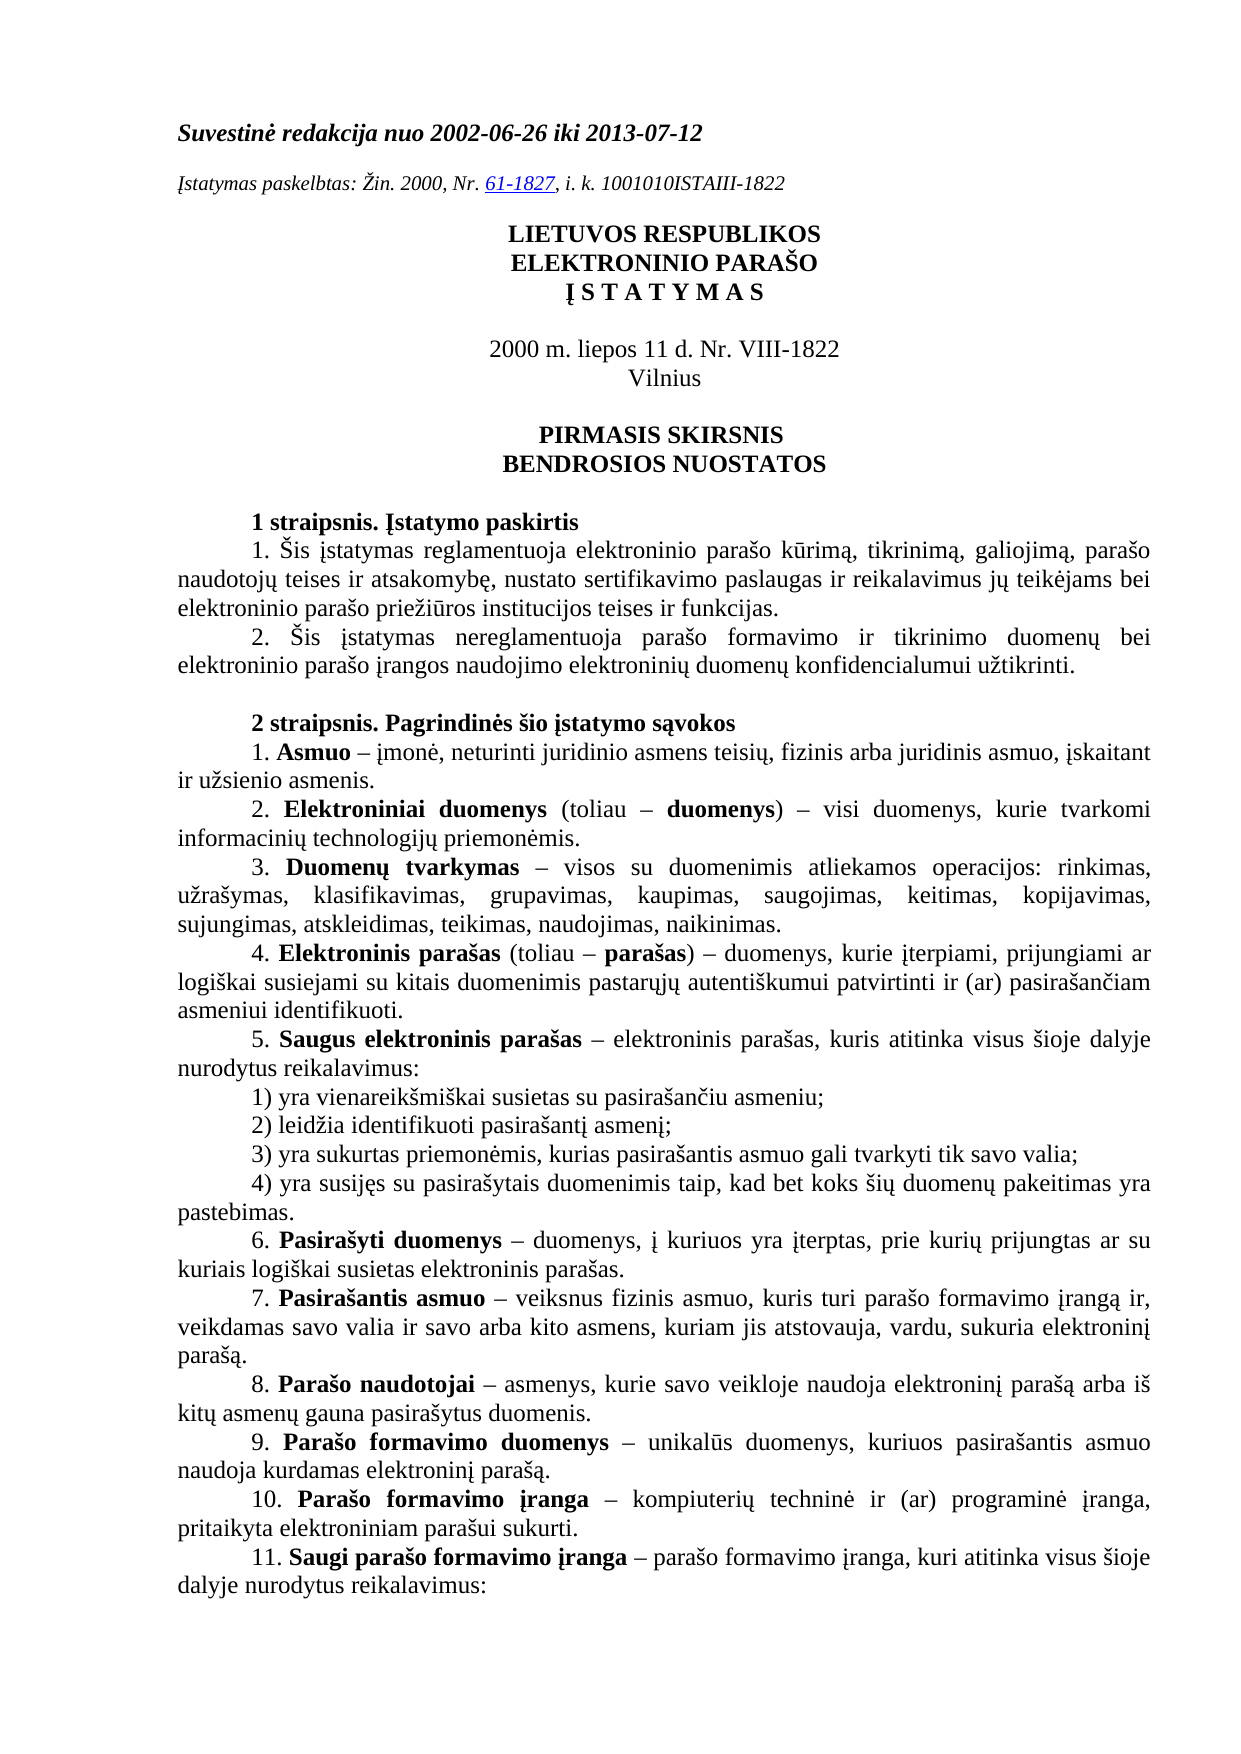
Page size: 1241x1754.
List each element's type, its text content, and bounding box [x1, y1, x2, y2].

text 3) yra sukurtas priemonėmis, kurias pasirašantis asmuo gali tvarkyti tik savo valia; [177, 1139, 1152, 1168]
text 7. Pasirašantis asmuo – veiksnus fizinis asmuo, kuris turi parašo formavimo įrangą ir, veikdamas savo valia ir savo arba kito asmens, kuriam jis atstovauja, vardu, sukuria elektroninį parašą. [177, 1283, 1152, 1369]
text 3. Duomenų tvarkymas – visos su duomenimis atliekamos operacijos: rinkimas, užrašymas, klasifikavimas, grupavimas, kaupimas, saugojimas, keitimas, kopijavimas, sujungimas, atskleidimas, teikimas, naudojimas, naikinimas. [177, 852, 1152, 938]
text 2) leidžia identifikuoti pasirašantį asmenį; [177, 1110, 1152, 1139]
text 1) yra vienareikšmiškai susietas su pasirašančiu asmeniu; [177, 1082, 1152, 1110]
text 2. Šis įstatymas nereglamentuoja parašo formavimo ir tikrinimo duomenų bei elektroninio parašo įrangos naudojimo elektroninių duomenų konfidencialumui užtikrinti. [177, 622, 1152, 679]
text 11. Saugi parašo formavimo įranga – parašo formavimo įranga, kuri atitinka visus šioje dalyje nurodytus reikalavimus: [177, 1542, 1152, 1599]
text 8. Parašo naudotojai – asmenys, kurie savo veikloje naudoja elektroninį parašą arba iš kitų asmenų gauna pasirašytus duomenis. [177, 1369, 1152, 1427]
text 1. Šis įstatymas reglamentuoja elektroninio parašo kūrimą, tikrinimą, galiojimą, parašo naudotojų teises ir atsakomybę, nustato sertifikavimo paslaugas ir reikalavimus jų teikėjams bei elektroninio parašo priežiūros institucijos teises ir funkcijas. [177, 535, 1152, 622]
text 6. Pasirašyti duomenys – duomenys, į kuriuos yra įterptas, prie kurių prijungtas ar su kuriais logiškai susietas elektroninis parašas. [177, 1225, 1152, 1283]
text 5. Saugus elektroninis parašas – elektroninis parašas, kuris atitinka visus šioje dalyje nurodytus reikalavimus: [177, 1024, 1152, 1082]
text 2. Elektroniniai duomenys (toliau – duomenys) – visi duomenys, kurie tvarkomi informacinių technologijų priemonėmis. [177, 794, 1152, 852]
text 1 straipsnis. Įstatymo paskirtis [177, 507, 1152, 535]
text BENDROSIOS NUOSTATOS [177, 449, 1152, 478]
text ELEKTRONINIO PARAŠO [177, 248, 1152, 277]
text 4. Elektroninis parašas (toliau – parašas) – duomenys, kurie įterpiami, prijungiami ar logiškai susiejami su kitais duomenimis pastarųjų autentiškumui patvirtinti ir (ar) pasirašančiam asmeniui identifikuoti. [177, 938, 1152, 1024]
text PIRMASIS SKIRSNIS [177, 420, 1152, 449]
text 1. Asmuo – įmonė, neturinti juridinio asmens teisių, fizinis arba juridinis asmuo, įskaitant ir užsienio asmenis. [177, 737, 1152, 794]
text Į S T A T Y M A S [177, 277, 1152, 305]
text 2 straipsnis. Pagrindinės šio įstatymo sąvokos [177, 708, 1152, 737]
text Vilnius [177, 363, 1152, 392]
text Suvestinė redakcija nuo 2002-06-26 iki 2013-07-12 [177, 118, 1152, 147]
text 4) yra susijęs su pasirašytais duomenimis taip, kad bet koks šių duomenų pakeitimas yra pastebimas. [177, 1168, 1152, 1225]
text 10. Parašo formavimo įranga – kompiuterių techninė ir (ar) programinė įranga, pritaikyta elektroniniam parašui sukurti. [177, 1484, 1152, 1542]
text 9. Parašo formavimo duomenys – unikalūs duomenys, kuriuos pasirašantis asmuo naudoja kurdamas elektroninį parašą. [177, 1427, 1152, 1484]
text 2000 m. liepos 11 d. Nr. VIII-1822 [177, 334, 1152, 363]
text LIETUVOS RESPUBLIKOS [177, 219, 1152, 248]
text Įstatymas paskelbtas: Žin. 2000, Nr. 61-1827, i. k. 1001010ISTAIII-1822 [177, 171, 1152, 195]
